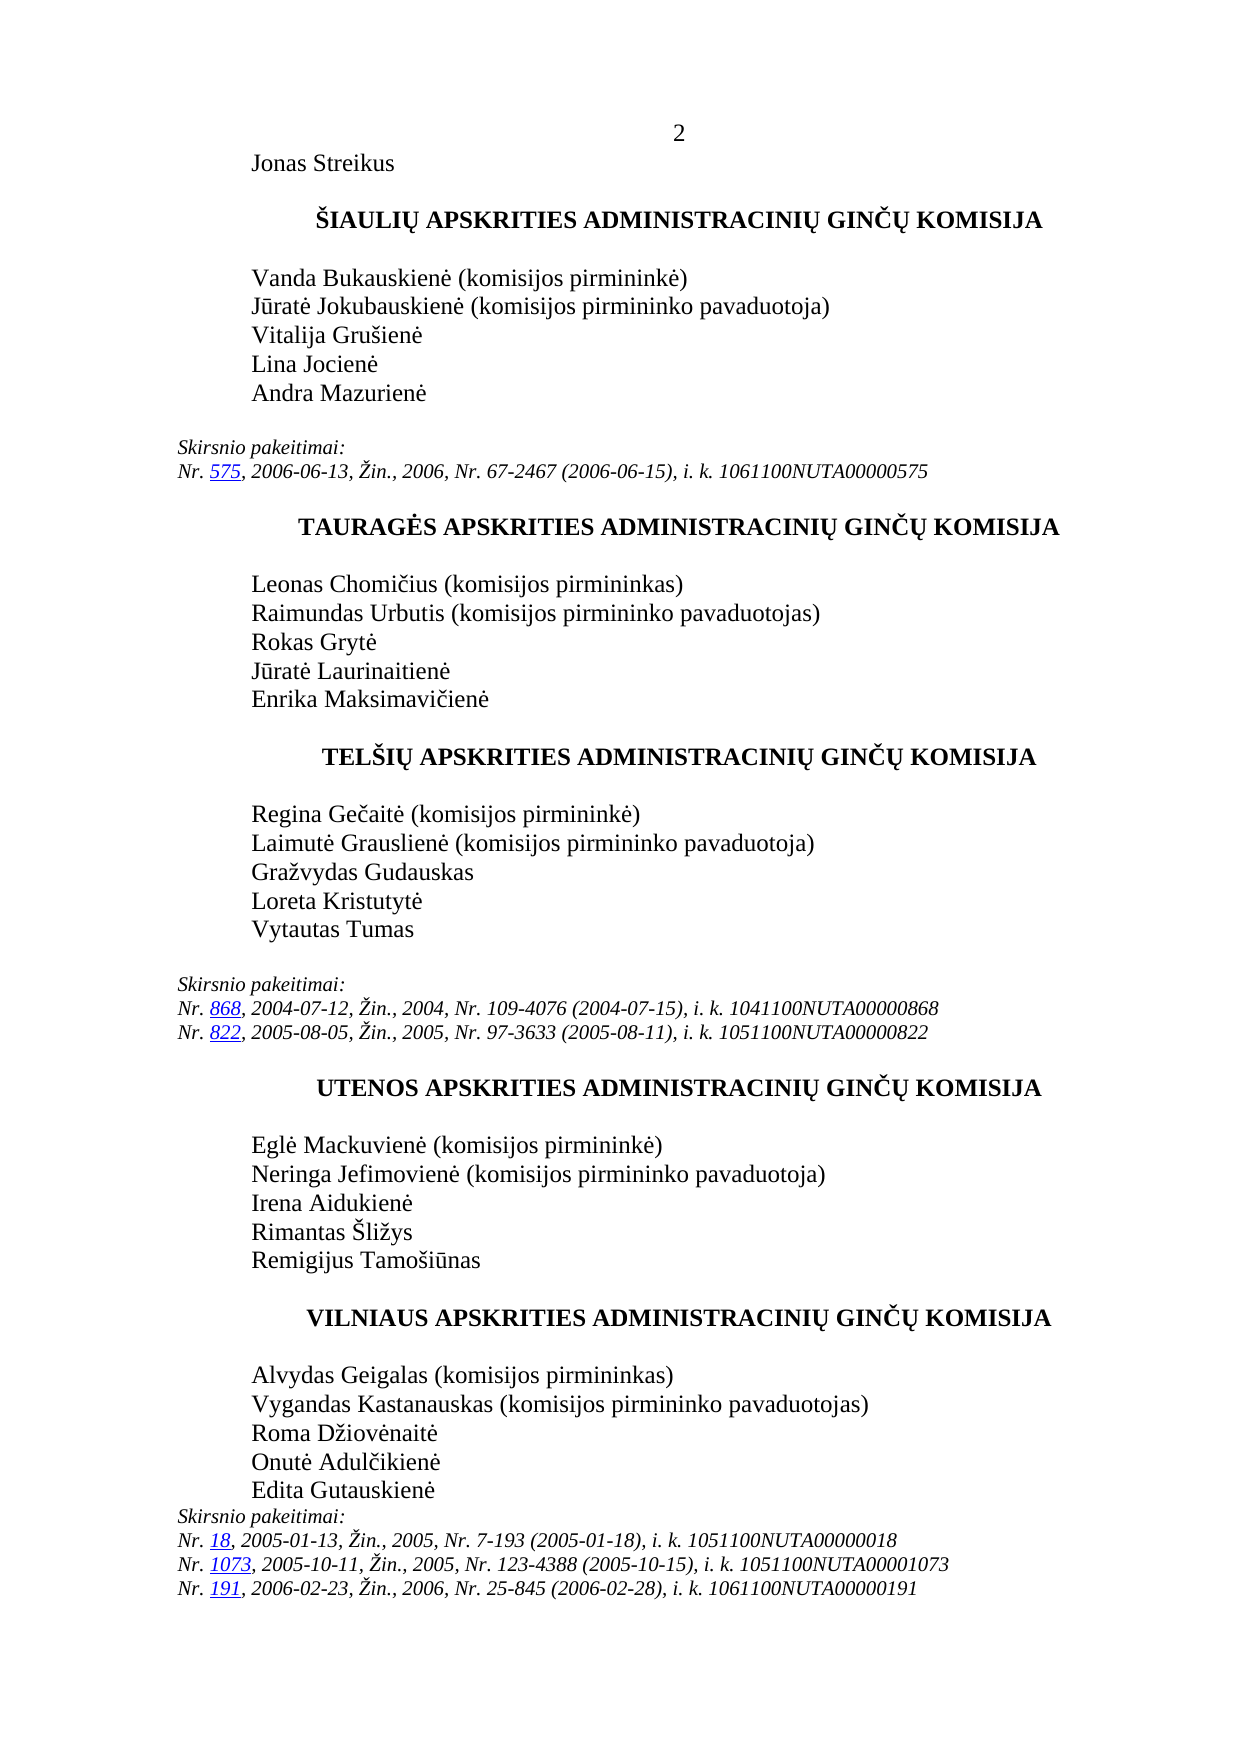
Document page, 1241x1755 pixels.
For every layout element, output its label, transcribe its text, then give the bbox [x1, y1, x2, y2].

text Vytautas Tumas [177, 914, 1181, 943]
text Regina Gečaitė (komisijos pirmininkė) [177, 799, 1181, 828]
text Eglė Mackuvienė (komisijos pirmininkė) [177, 1130, 1181, 1159]
text Enrika Maksimavičienė [177, 684, 1181, 713]
text Neringa Jefimovienė (komisijos pirmininko pavaduotoja) [177, 1159, 1181, 1188]
text UTENOS APSKRITIES ADMINISTRACINIŲ GINČŲ KOMISIJA [177, 1073, 1181, 1102]
text VILNIAUS APSKRITIES ADMINISTRACINIŲ GINČŲ KOMISIJA [177, 1303, 1181, 1332]
text ŠIAULIŲ APSKRITIES ADMINISTRACINIŲ GINČŲ KOMISIJA [177, 205, 1181, 234]
text Gražvydas Gudauskas [177, 857, 1181, 886]
text Andra Mazurienė [177, 378, 1181, 406]
text Jūratė Jokubauskienė (komisijos pirmininko pavaduotoja) [177, 291, 1181, 320]
text Lina Jocienė [177, 349, 1181, 378]
text Irena Aidukienė [177, 1188, 1181, 1217]
text Skirsnio pakeitimai: [177, 972, 1181, 996]
text Remigijus Tamošiūnas [177, 1245, 1181, 1274]
text TELŠIŲ APSKRITIES ADMINISTRACINIŲ GINČŲ KOMISIJA [177, 742, 1181, 771]
text Loreta Kristutytė [177, 886, 1181, 914]
text Skirsnio pakeitimai: [177, 435, 1181, 459]
text Vitalija Grušienė [177, 320, 1181, 349]
text Roma Džiovėnaitė [177, 1418, 1181, 1447]
text Nr. 1073, 2005-10-11, Žin., 2005, Nr. 123-4388 (2005-10-15), i. k. 1051100NUTA00001073 [177, 1552, 1181, 1576]
text Vygandas Kastanauskas (komisijos pirmininko pavaduotojas) [177, 1389, 1181, 1418]
text Rimantas Šližys [177, 1217, 1181, 1245]
text Nr. 822, 2005-08-05, Žin., 2005, Nr. 97-3633 (2005-08-11), i. k. 1051100NUTA00000822 [177, 1020, 1181, 1044]
text TAURAGĖS APSKRITIES ADMINISTRACINIŲ GINČŲ KOMISIJA [177, 512, 1181, 541]
text Alvydas Geigalas (komisijos pirmininkas) [177, 1360, 1181, 1389]
text Raimundas Urbutis (komisijos pirmininko pavaduotojas) [177, 598, 1181, 627]
text Nr. 868, 2004-07-12, Žin., 2004, Nr. 109-4076 (2004-07-15), i. k. 1041100NUTA00000868 [177, 996, 1181, 1020]
text Nr. 575, 2006-06-13, Žin., 2006, Nr. 67-2467 (2006-06-15), i. k. 1061100NUTA00000575 [177, 459, 1181, 483]
text Vanda Bukauskienė (komisijos pirmininkė) [177, 263, 1181, 291]
text Edita Gutauskienė [177, 1475, 1181, 1504]
text Jūratė Laurinaitienė [177, 656, 1181, 684]
text Nr. 191, 2006-02-23, Žin., 2006, Nr. 25-845 (2006-02-28), i. k. 1061100NUTA00000191 [177, 1576, 1181, 1600]
text Laimutė Grauslienė (komisijos pirmininko pavaduotoja) [177, 828, 1181, 857]
text Rokas Grytė [177, 627, 1181, 656]
text Jonas Streikus [177, 148, 1181, 176]
text Onutė Adulčikienė [177, 1447, 1181, 1475]
text Leonas Chomičius (komisijos pirmininkas) [177, 569, 1181, 598]
text Skirsnio pakeitimai: [177, 1504, 1181, 1528]
text Nr. 18, 2005-01-13, Žin., 2005, Nr. 7-193 (2005-01-18), i. k. 1051100NUTA00000018 [177, 1528, 1181, 1552]
